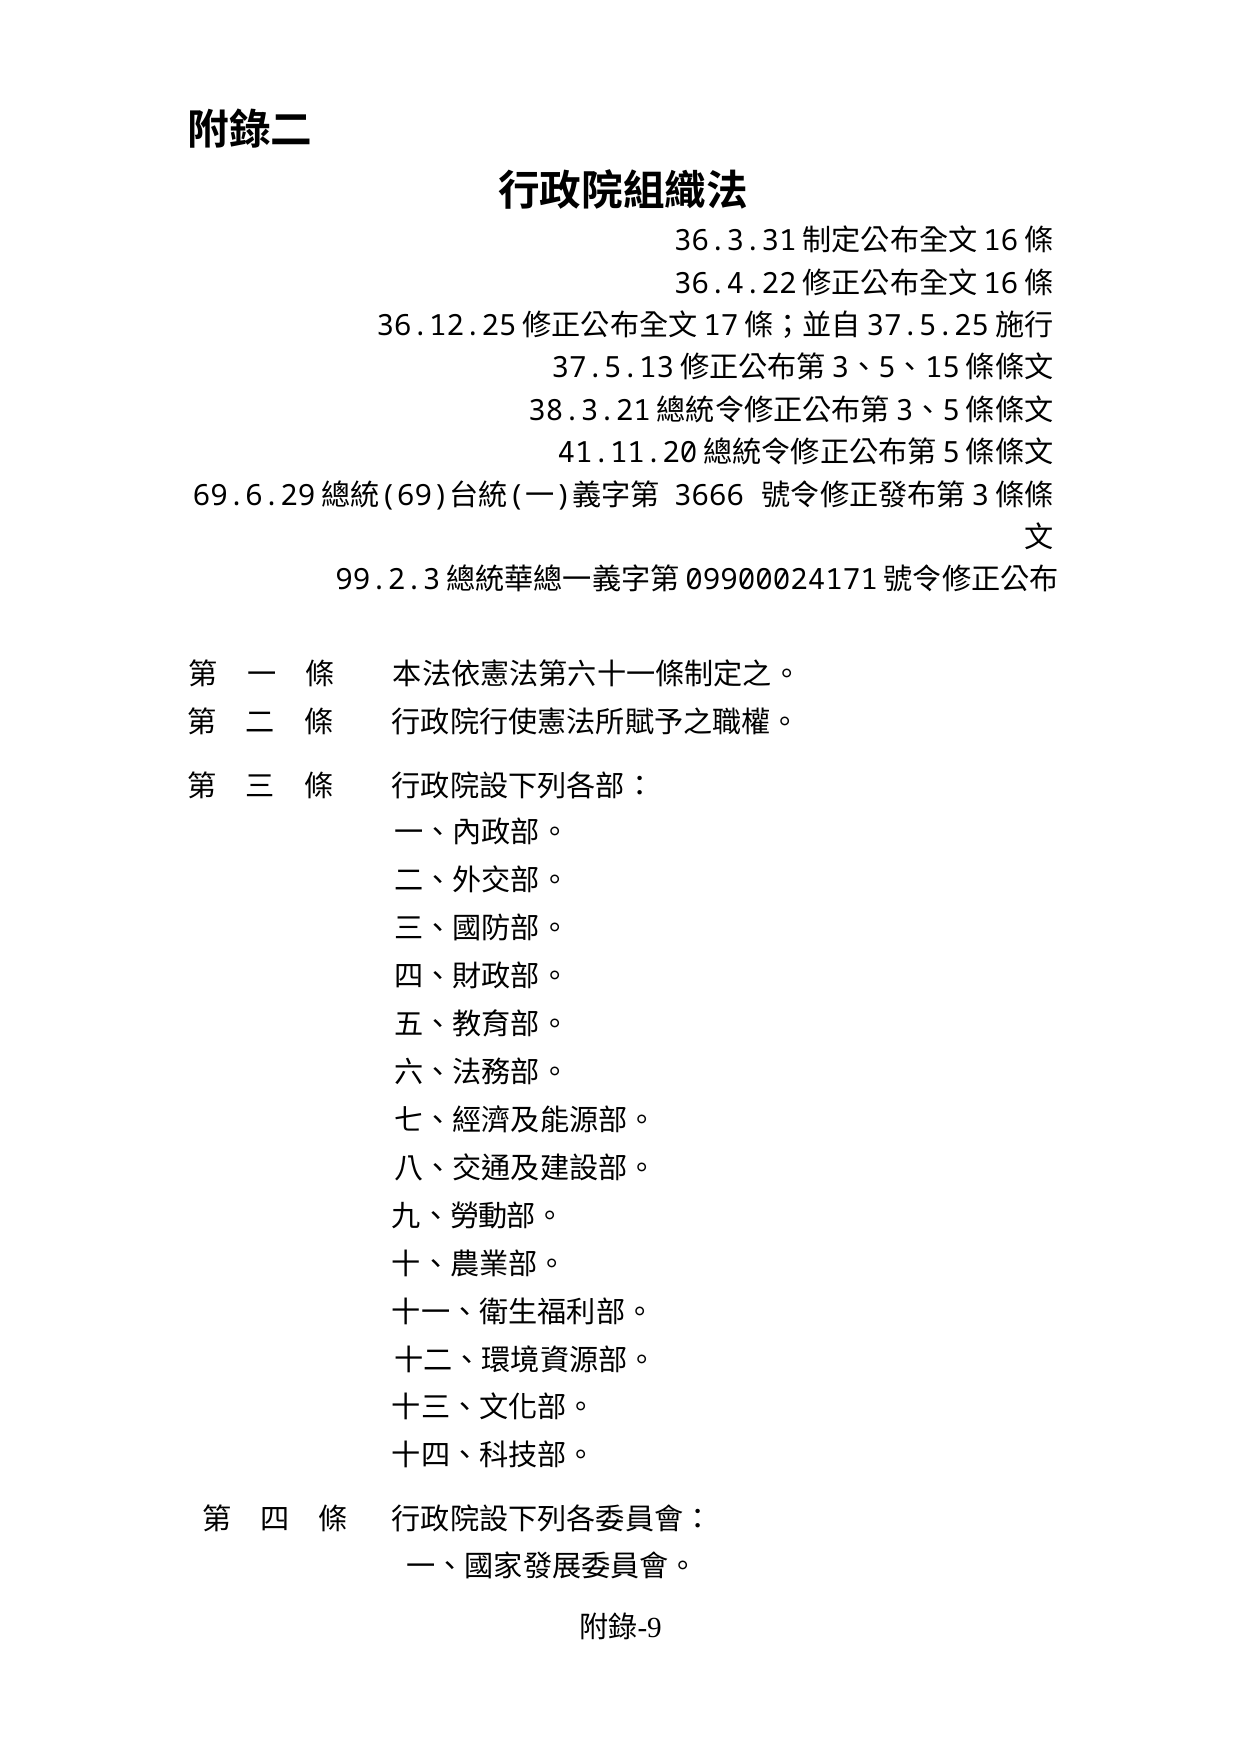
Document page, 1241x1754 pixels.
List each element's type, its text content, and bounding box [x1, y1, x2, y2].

text 第 四 條 行政院設下列各委員會： [202, 1475, 1038, 1538]
text 九、勞動部。 [259, 1188, 1053, 1236]
text 五、教育部。 [261, 996, 1053, 1044]
text 36.3.31制定公布全文16條 [187, 217, 1053, 259]
text 一、國家發展委員會。 [275, 1538, 1053, 1586]
text 第 二 條 行政院行使憲法所賦予之職權。 [187, 694, 1053, 742]
text 四、財政部。 [261, 948, 1053, 996]
text 附錄二 [187, 96, 1058, 157]
text 一、內政部。 [261, 804, 1053, 852]
text 38.3.21總統令修正公布第3、5條條文 [187, 386, 1053, 429]
text 二、外交部。 [261, 852, 1053, 900]
text 十四、科技部。 [259, 1427, 1053, 1475]
text 三、國防部。 [261, 900, 1053, 948]
text 69.6.29總統(69)台統(一)義字第 3666 號令修正發布第3條條文 [187, 471, 1053, 556]
text 十二、環境資源部。 [261, 1332, 1053, 1379]
text 36.12.25修正公布全文17條；並自37.5.25施行 [187, 302, 1053, 344]
text 十三、文化部。 [259, 1379, 1053, 1427]
text 第 一 條 本法依憲法第六十一條制定之。 [188, 646, 1053, 694]
text 36.4.22修正公布全文16條 [187, 259, 1053, 302]
text 十、農業部。 [259, 1236, 1053, 1284]
text 十一、衛生福利部。 [259, 1284, 1053, 1332]
text 六、法務部。 [261, 1044, 1053, 1092]
text 行政院組織法 [187, 157, 1058, 217]
text 41.11.20總統令修正公布第5條條文 [187, 429, 1053, 471]
text 八、交通及建設部。 [261, 1140, 1053, 1188]
text 37.5.13修正公布第3、5、15條條文 [187, 344, 1053, 386]
text 七、經濟及能源部。 [261, 1092, 1053, 1140]
text 第 三 條 行政院設下列各部： [187, 742, 1053, 804]
text 99.2.3總統華總一義字第09900024171號令修正公布 [187, 556, 1058, 598]
